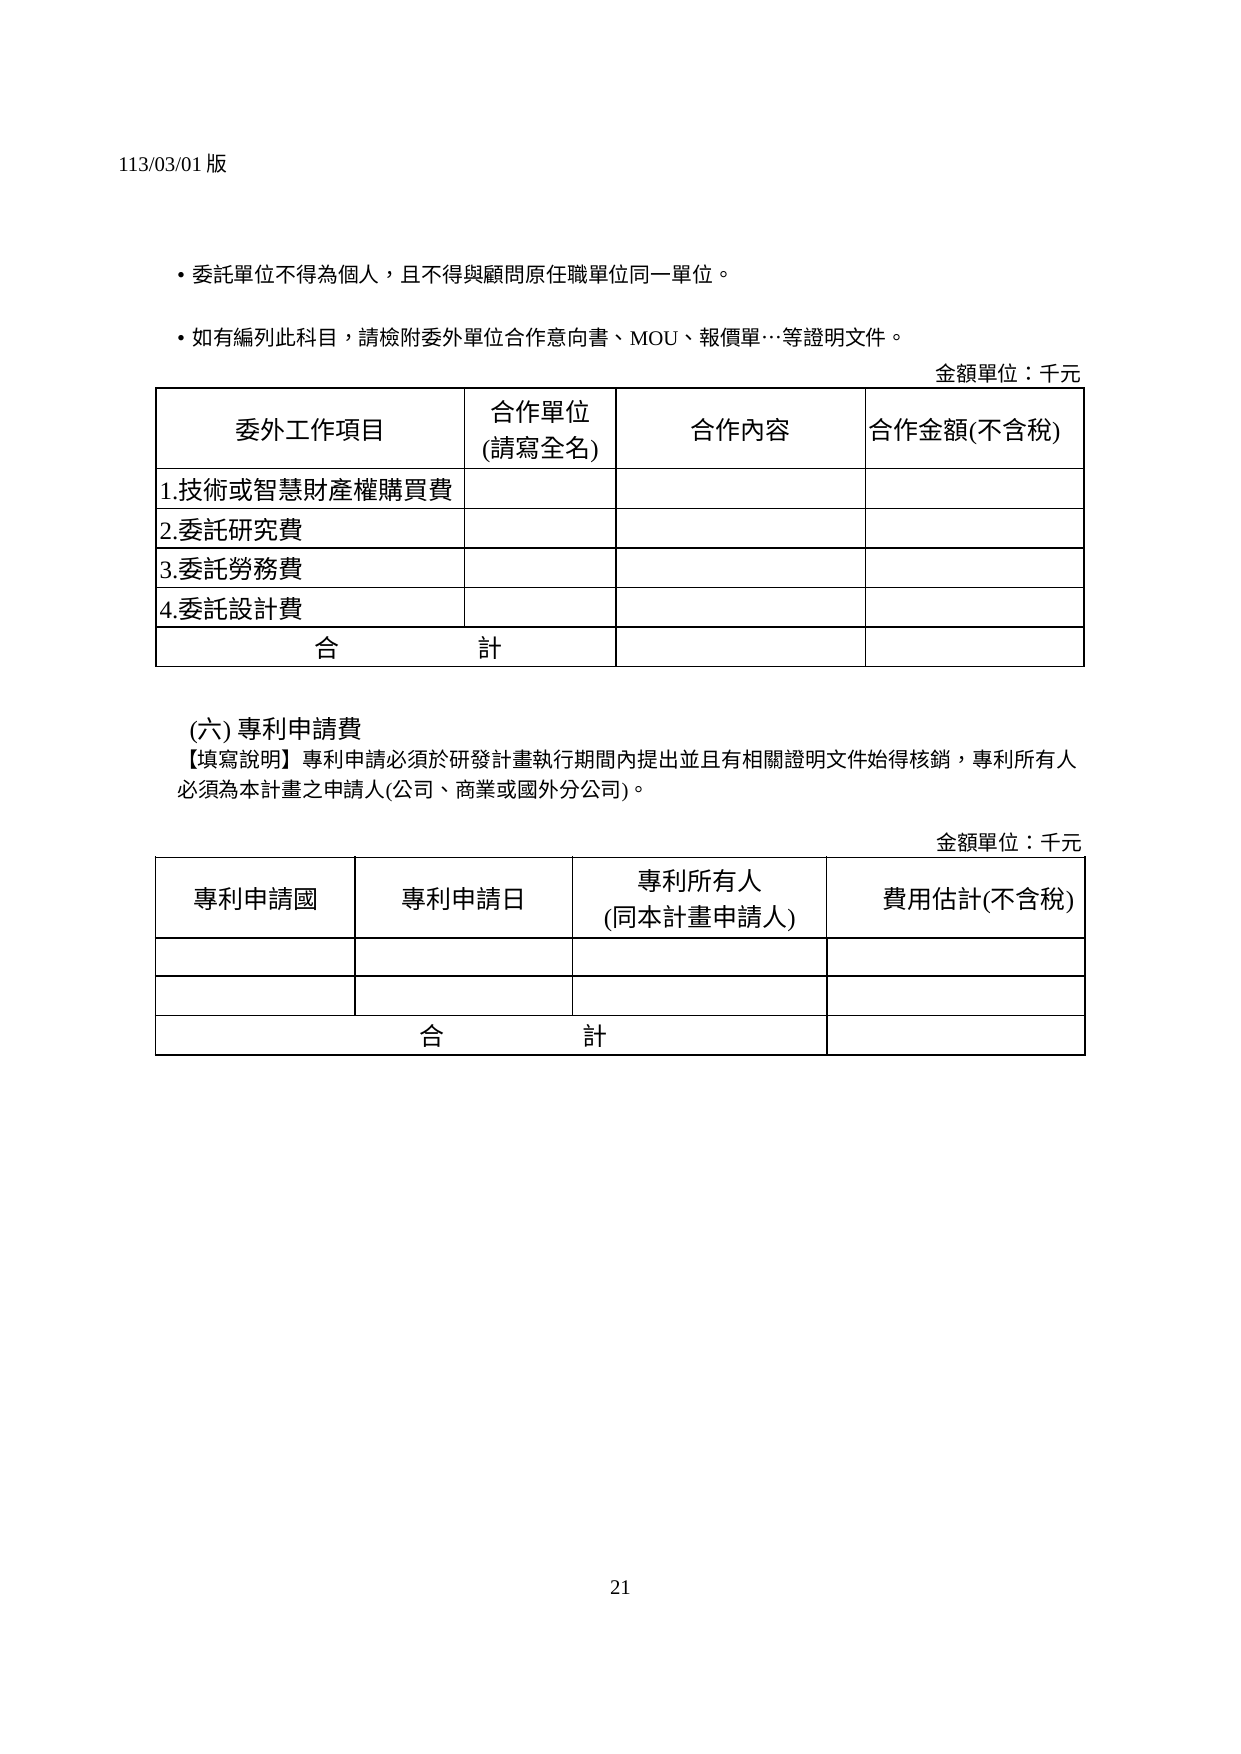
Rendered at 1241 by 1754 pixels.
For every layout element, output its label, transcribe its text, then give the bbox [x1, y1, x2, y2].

table_cell [617, 549, 865, 587]
table_cell 合作金額(不含稅) [866, 389, 1083, 468]
table_cell 合 計 [157, 628, 615, 666]
table_cell [617, 509, 865, 547]
table_cell [573, 977, 826, 1014]
table_cell 費用估計(不含稅) [827, 858, 1084, 937]
table_cell 1.技術或智慧財產權購買費 [157, 469, 464, 508]
table_cell [156, 939, 354, 975]
table_cell 專利申請日 [356, 858, 572, 937]
list 委託單位不得為個人，且不得與顧問原任職單位同一單位。 [177, 232, 1122, 294]
table_cell 委外工作項目 [157, 389, 464, 468]
table_cell [866, 469, 1083, 508]
table_cell [465, 509, 615, 547]
table_cell [465, 469, 615, 508]
table_cell [866, 588, 1083, 626]
table_cell [866, 628, 1083, 666]
table_cell 合作內容 [617, 389, 865, 468]
table_cell 2.委託研究費 [157, 509, 464, 547]
table_cell [156, 977, 354, 1014]
table_cell 4.委託設計費 [157, 588, 464, 626]
table_cell [617, 628, 865, 666]
table_cell [828, 939, 1084, 975]
table_cell [573, 939, 826, 975]
table_cell 專利申請國 [156, 858, 354, 937]
table_cell 3.委託勞務費 [157, 549, 464, 587]
table_cell 合 計 [156, 1016, 826, 1054]
table_header [156, 357, 469, 387]
table_cell [465, 549, 615, 587]
table_cell [617, 469, 865, 508]
table_cell [866, 549, 1083, 587]
list 如有編列此科目，請檢附委外單位合作意向書、MOU、報價單…等證明文件。 [177, 294, 1122, 357]
table_cell [465, 588, 615, 626]
table_header 金額單位：千元 [155, 826, 1085, 856]
table_cell 合作單位 (請寫全名) [465, 389, 615, 468]
table_cell [866, 509, 1083, 547]
table_header 金額單位：千元 [469, 357, 1084, 387]
table_cell [828, 1016, 1084, 1054]
table_cell [828, 977, 1084, 1014]
table_cell 專利所有人 (同本計畫申請人) [573, 858, 826, 937]
table_cell [617, 588, 865, 626]
table_cell [356, 939, 572, 975]
table_cell [356, 977, 572, 1014]
text 【填寫說明】專利申請必須於研發計畫執行期間內提出並且有相關證明文件始得核銷，專利所有人必須為本計畫之申請人(公司、商業或國外分公司)。 [177, 743, 1078, 803]
text (六) 專利申請費 [118, 720, 1122, 743]
